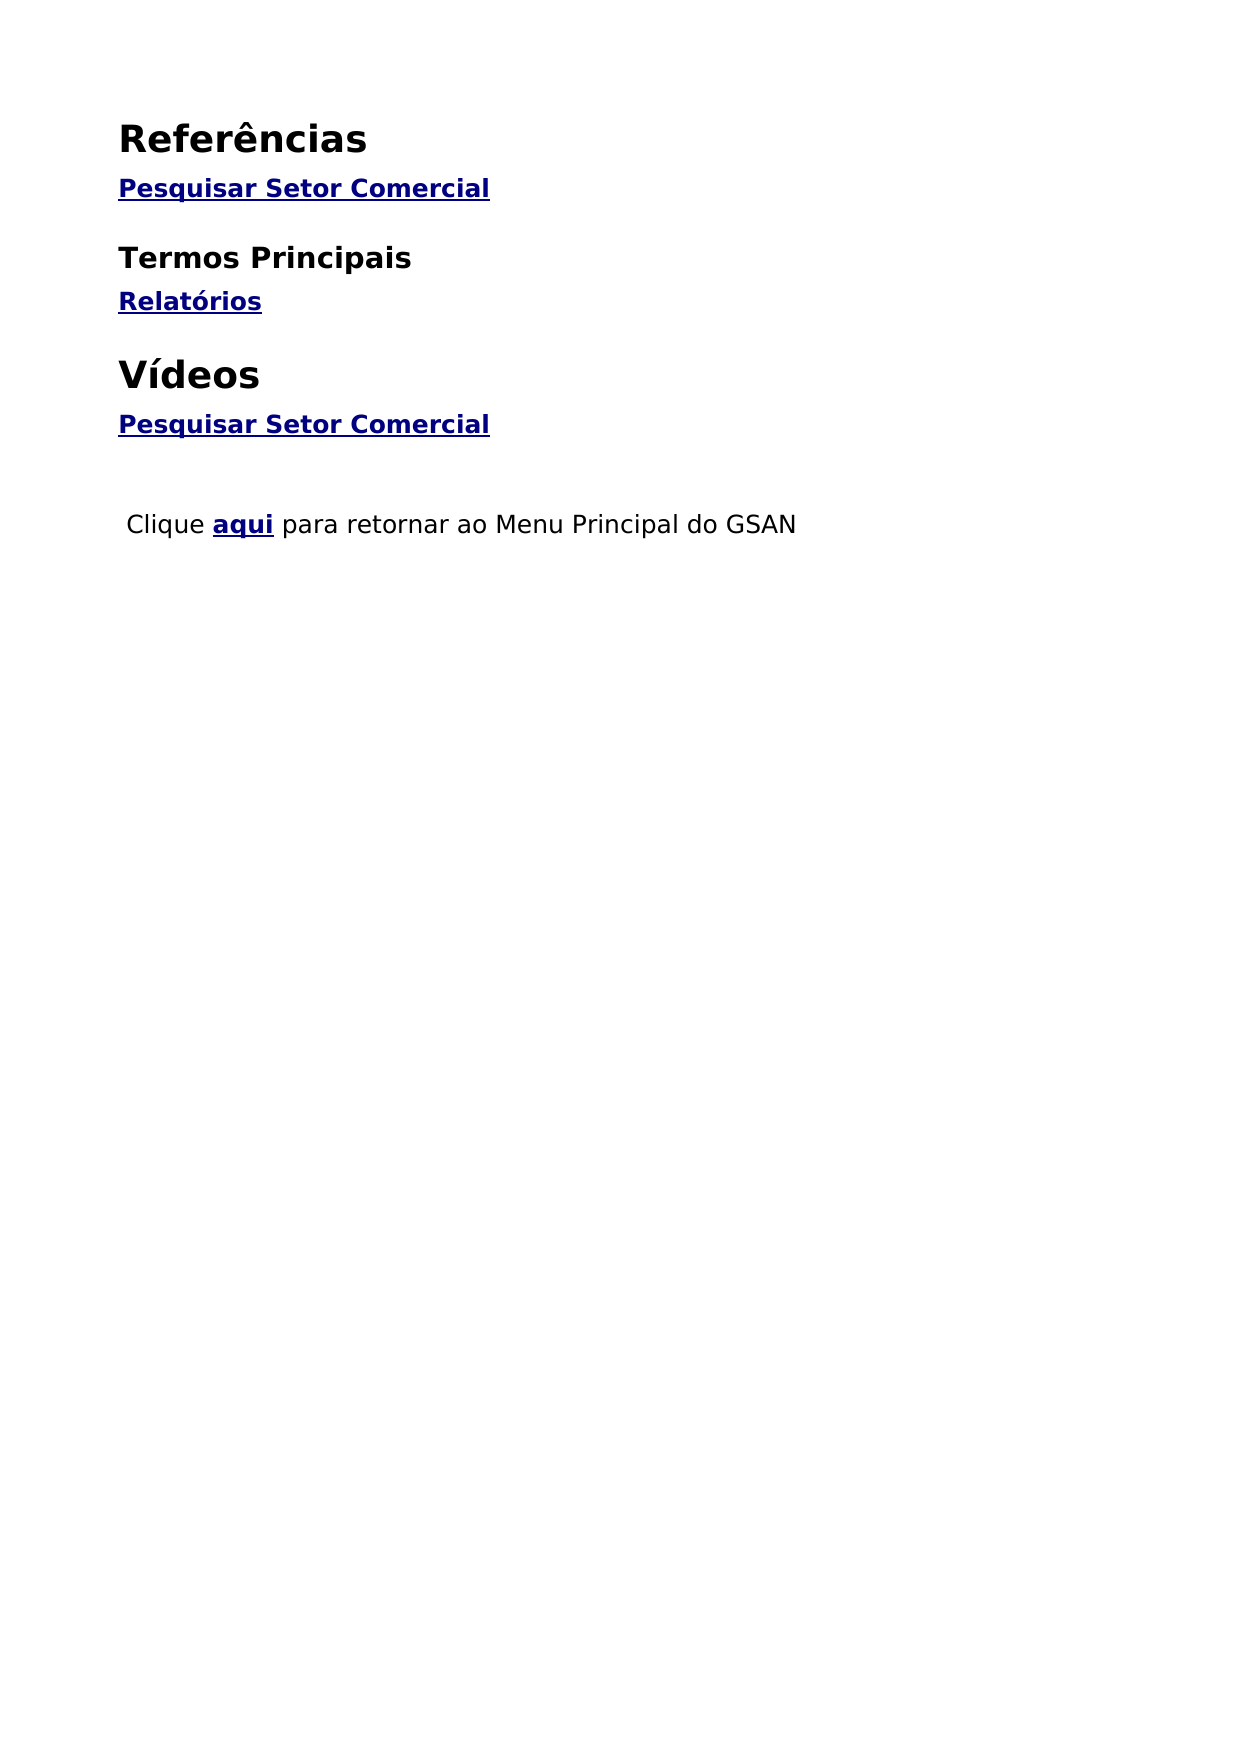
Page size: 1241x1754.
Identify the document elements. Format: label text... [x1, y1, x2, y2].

subtitle Termos Principais [118, 241, 1122, 275]
subtitle Referências [118, 118, 1122, 162]
text Relatórios [118, 287, 1122, 317]
text Pesquisar Setor Comercial [118, 410, 1122, 439]
text Pesquisar Setor Comercial [118, 174, 1122, 203]
subtitle Vídeos [118, 354, 1122, 398]
text Clique aqui para retornar ao Menu Principal do GSAN [118, 452, 1122, 539]
